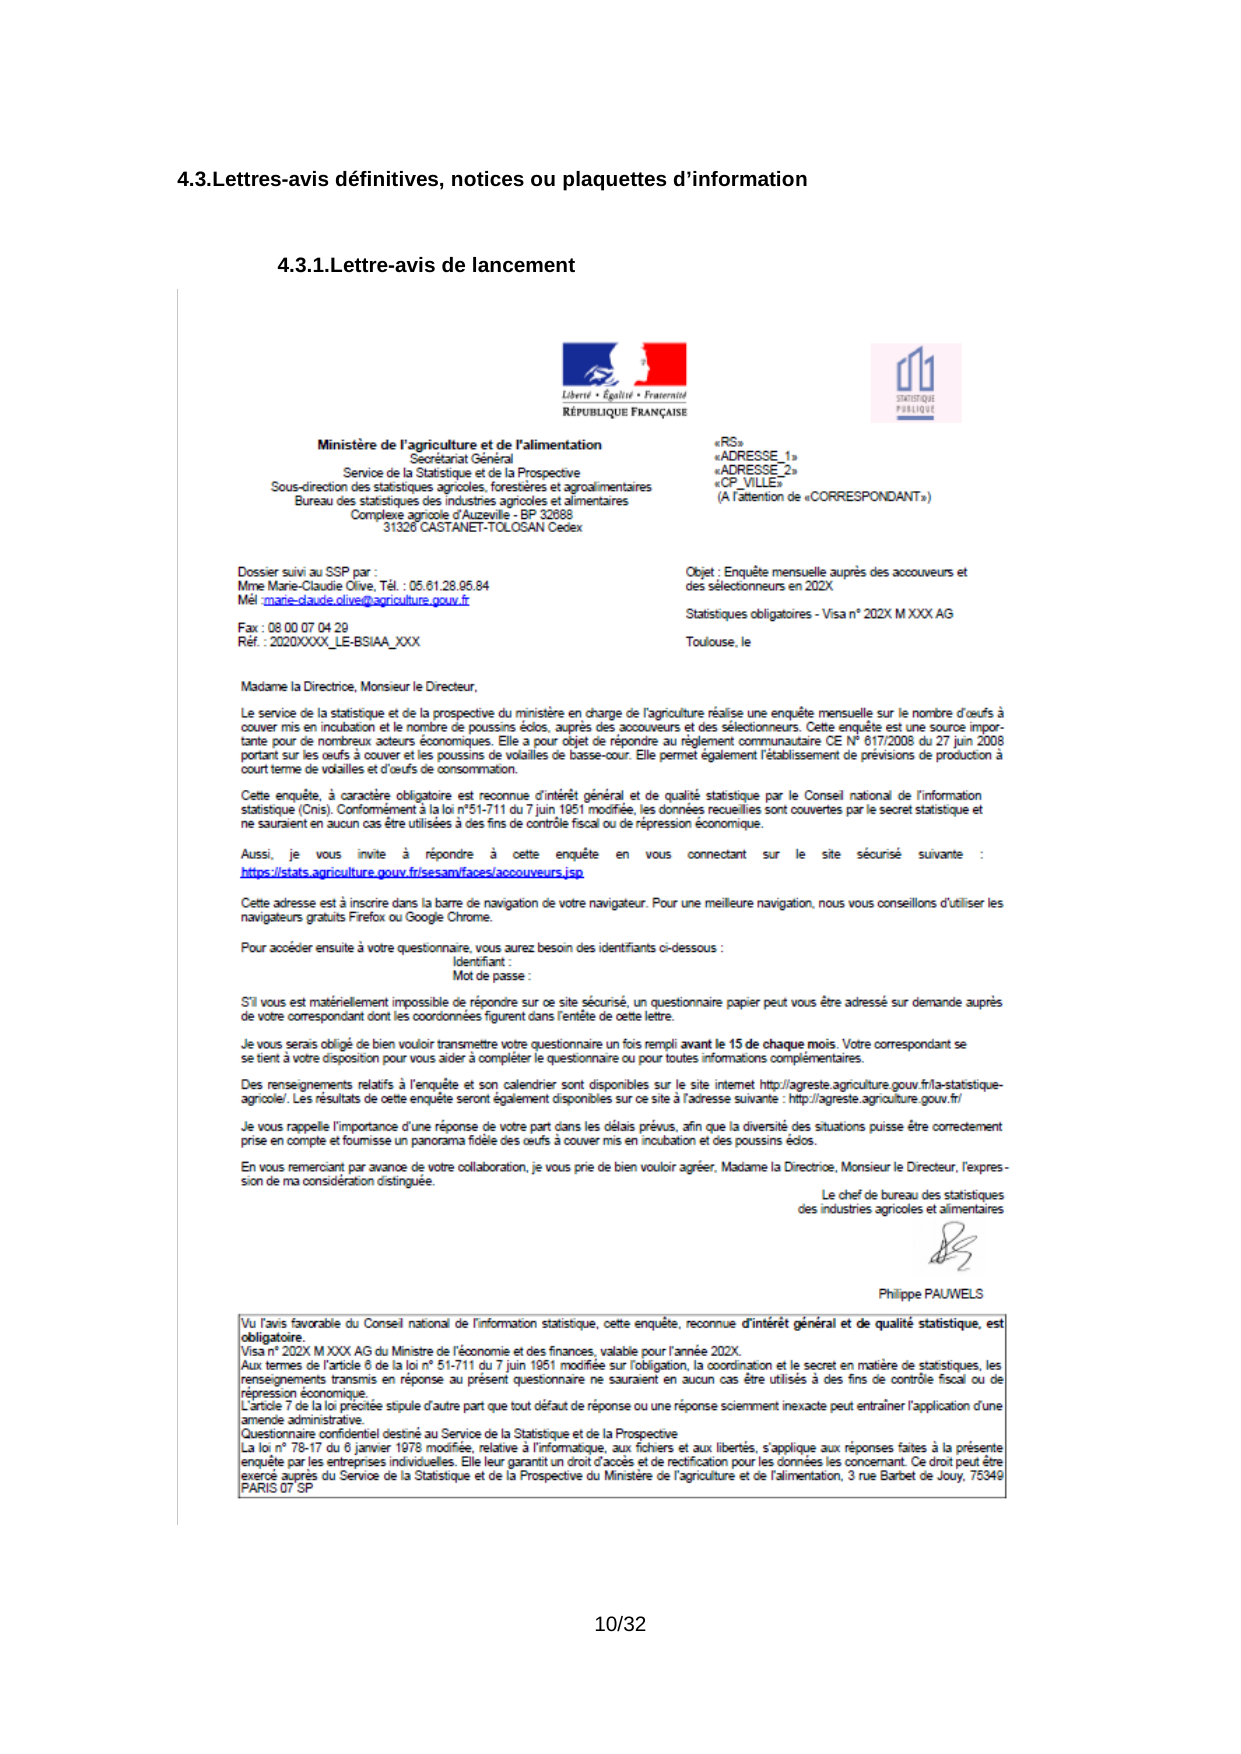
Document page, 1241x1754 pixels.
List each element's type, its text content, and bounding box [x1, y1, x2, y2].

subtitle Lettre-avis de lancement [189, 253, 1122, 277]
subtitle Lettres-avis définitives, notices ou plaquettes d’information [118, 167, 1122, 191]
picture [177, 289, 1063, 1525]
